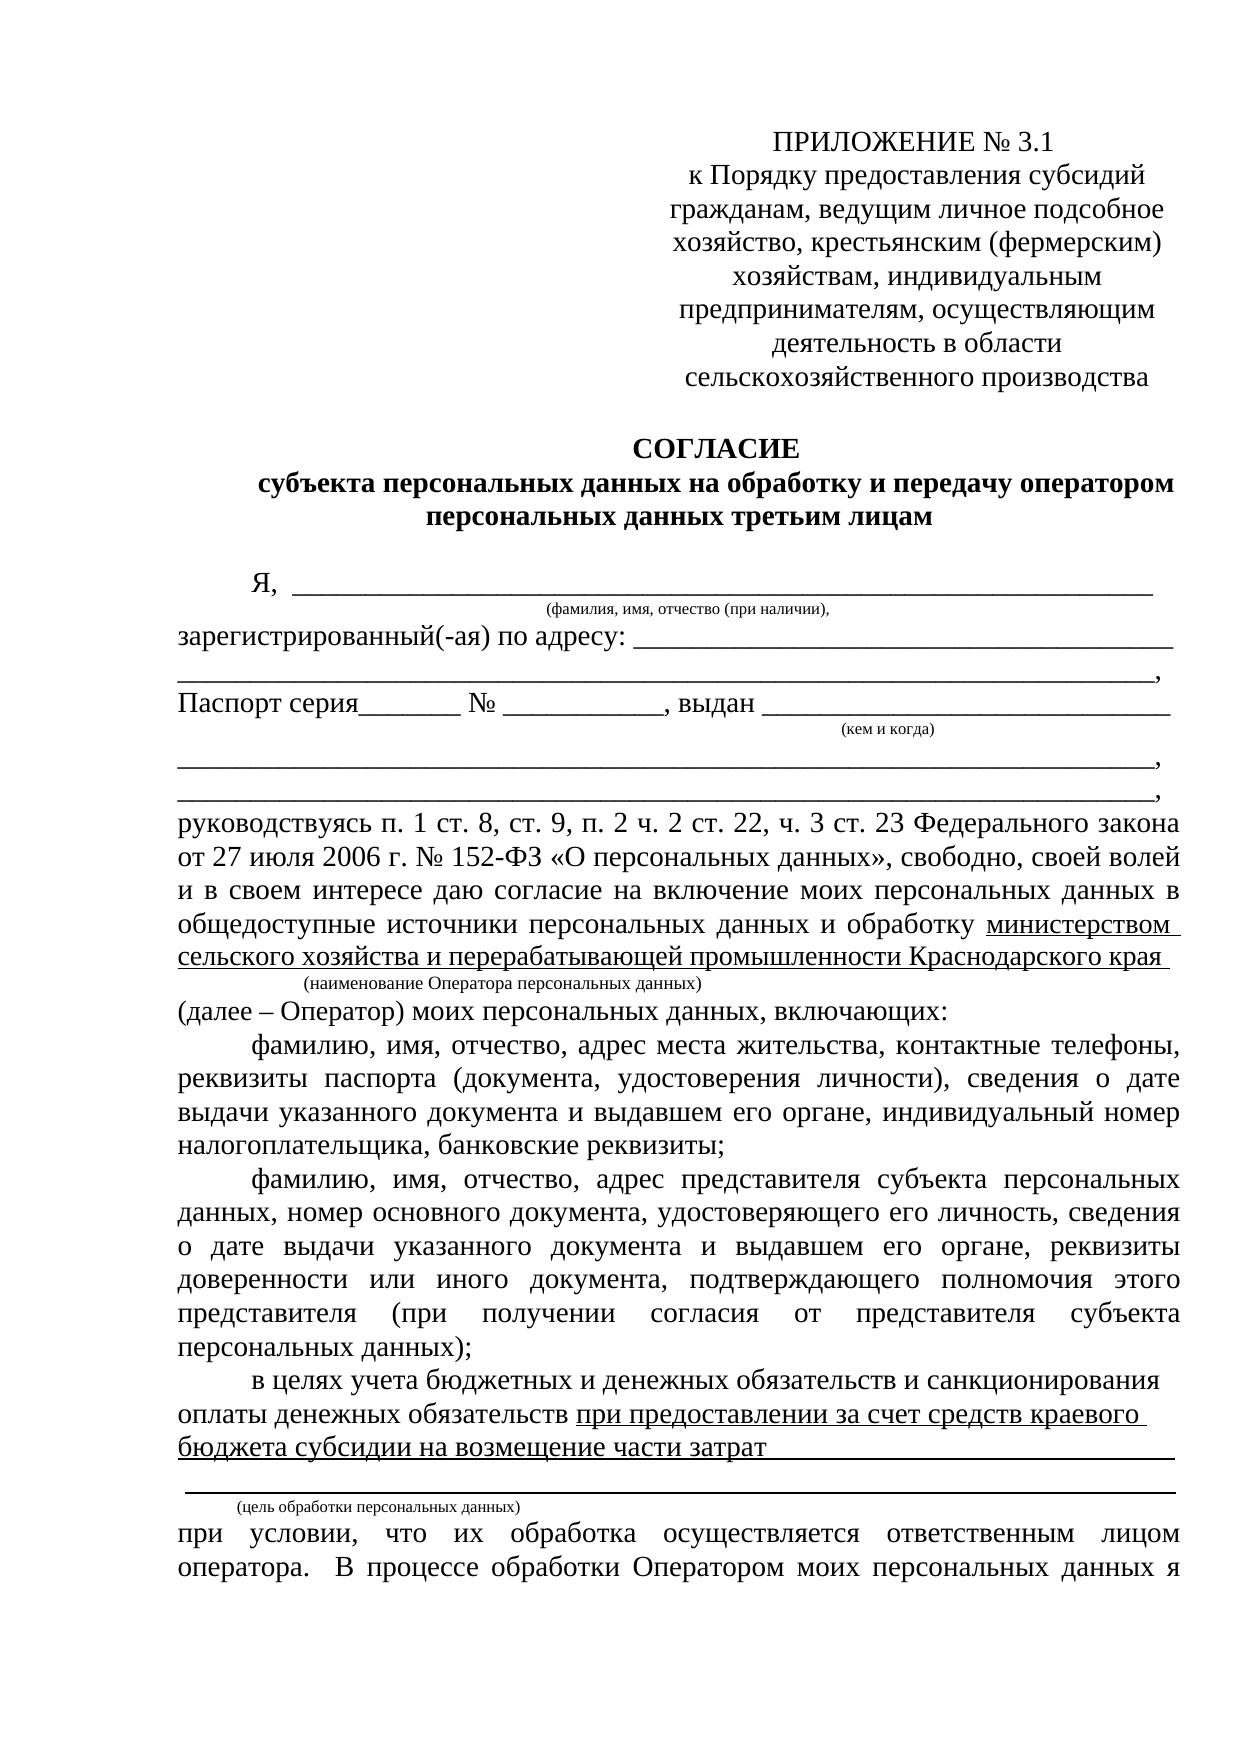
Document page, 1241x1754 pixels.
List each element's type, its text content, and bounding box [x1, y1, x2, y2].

text Я, ___________________________________________________________ [177, 566, 1181, 599]
table_header [177, 118, 658, 398]
text при условии, что их обработка осуществляется ответственным лицом оператора. В процессе обработки Оператором моих персональных данных я [177, 1516, 1181, 1583]
text СОГЛАСИЕ [177, 431, 1181, 465]
text руководствуясь п. 1 ст. 8, ст. 9, п. 2 ч. 2 ст. 22, ч. 3 ст. 23 Федерального закона от 27 июля 2006 г. № 152-ФЗ «О персональных данных», свободно, своей волей и в своем интересе даю согласие на включение моих персональных данных в общедоступные источники персональных данных и обработку министерством сельского хозяйства и перерабатывающей промышленности Краснодарского края [177, 805, 1181, 972]
text фамилию, имя, отчество, адрес места жительства, контактные телефоны, реквизиты паспорта (документа, удостоверения личности), сведения о дате выдачи указанного документа и выдавшем его органе, индивидуальный номер налогоплательщика, банковские реквизиты; [177, 1027, 1181, 1161]
text фамилию, имя, отчество, адрес представителя субъекта персональных данных, номер основного документа, удостоверяющего его личность, сведения о дате выдачи указанного документа и выдавшем его органе, реквизиты доверенности или иного документа, подтверждающего полномочия этого представителя (при получении согласия от представителя субъекта персональных данных); [177, 1161, 1181, 1362]
text Паспорт серия_______ № ___________, выдан ____________________________ [177, 685, 1181, 719]
text в целях учета бюджетных и денежных обязательств и санкционирования оплаты денежных обязательств при предоставлении за счет средств краевого бюджета субсидии на возмещение части затрат . [177, 1362, 1181, 1496]
table_header ПРИЛОЖЕНИЕ № 3.1 к Порядку предоставления субсидий гражданам, ведущим личное подсобное хозяйство, крестьянским (фермерским) хозяйствам, индивидуальным предпринимателям, осуществляющим деятельность в области сельскохозяйственного производства [658, 118, 1176, 398]
text зарегистрированный(-ая) по адресу: _____________________________________ [177, 618, 1181, 652]
text ___________________________________________________________________, [177, 772, 1181, 805]
text ___________________________________________________________________, [177, 738, 1181, 772]
text ___________________________________________________________________, [177, 652, 1181, 685]
text (фамилия, имя, отчество (при наличии), [472, 599, 1181, 618]
text (наименование Оператора персональных данных) [177, 972, 1181, 993]
text (цель обработки персональных данных) [177, 1496, 1181, 1516]
text (далее – Оператор) моих персональных данных, включающих: [177, 993, 1181, 1027]
text субъекта персональных данных на обработку и передачу оператором персональных данных третьим лицам [177, 465, 1181, 532]
text (кем и когда) [767, 719, 1181, 738]
